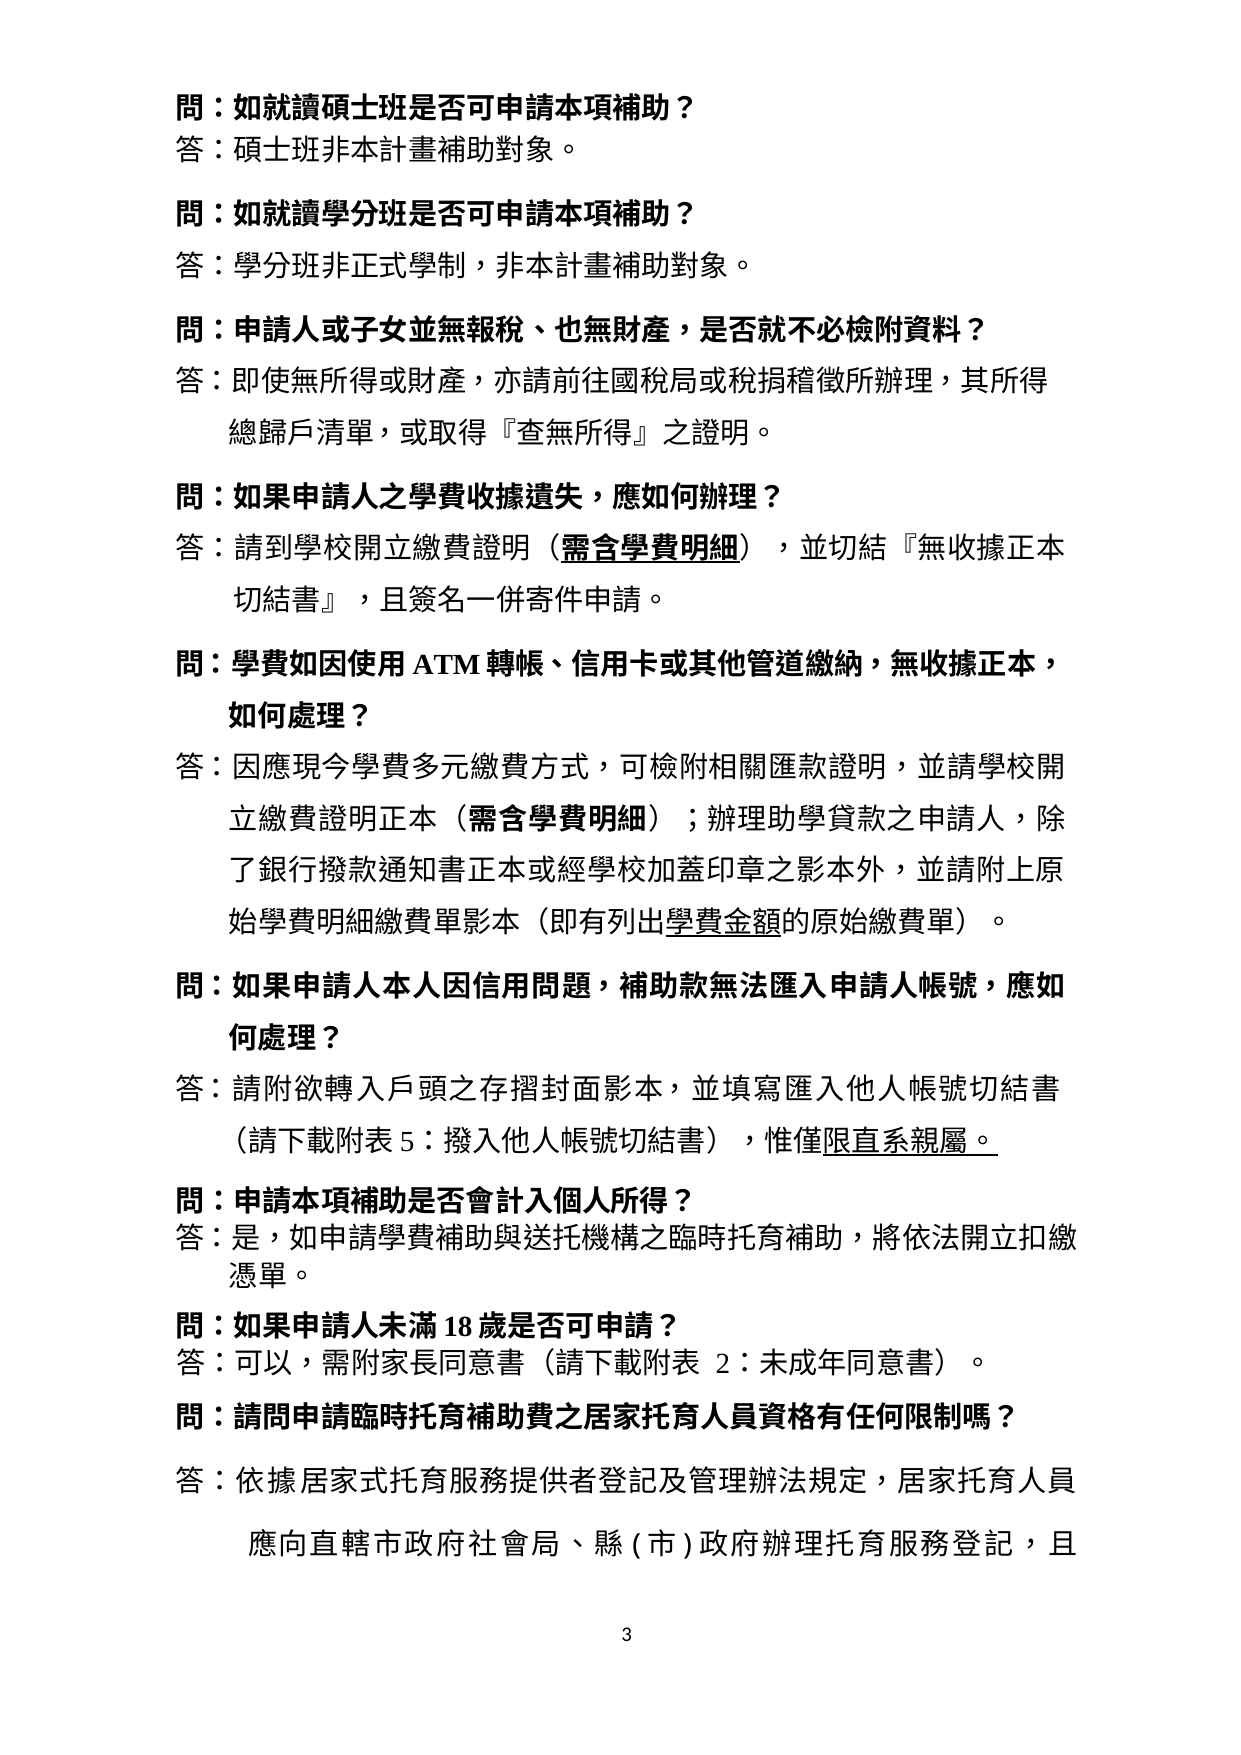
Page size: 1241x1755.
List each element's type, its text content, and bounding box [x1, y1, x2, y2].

text 答：依據居家式托育服務提供者登記及管理辦法規定，居家托育人員應向直轄市政府社會局、縣(市)政府辦理托育服務登記，且應檢附與居家托育人員簽訂之書面契約(並請於契約書上註明居家托育服務登記證書字號)。如子女由具托育人員資格之三親等內親屬照顧者，依規定毋須辦理居家托育服務登記，但需檢附托育人員資格證明文件(如：身分證正反面影本、保母人員技術士證影本、高級中等以上學校幼兒保育、家政、護理相關學程、科系、所畢業證書影本、托育人員專業訓練課程結業證書正反面影本)及可證明親屬關係之文件(如：戶籍謄本、身分證正反面影本)。 [175, 1457, 1078, 1563]
text 答：是，如申請學費補助與送托機構之臨時托育補助，將依法開立扣繳憑單。 [175, 1219, 1078, 1294]
text 問：申請本項補助是否會計入個人所得？ [175, 1181, 1078, 1219]
text 答：因應現今學費多元繳費方式，可檢附相關匯款證明，並請學校開立繳費證明正本（需含學費明細）；辦理助學貸款之申請人，除了銀行撥款通知書正本或經學校加蓋印章之影本外，並請附上原始學費明細繳費單影本（即有列出學費金額的原始繳費單）。 [175, 744, 1066, 941]
text 答：可以，需附家長同意書（請下載附表 2：未成年同意書）。 [176, 1344, 1078, 1381]
text 問：申請人或子女並無報稅、也無財產，是否就不必檢附資料？ [175, 306, 1049, 349]
text 問：學費如因使用ATM轉帳、信用卡或其他管道繳納，無收據正本，如何處理？ [175, 641, 1066, 734]
text 問：如果申請人本人因信用問題，補助款無法匯入申請人帳號，應如何處理？ [175, 963, 1066, 1056]
text 答：碩士班非本計畫補助對象。 [175, 127, 1049, 169]
text 問：如就讀學分班是否可申請本項補助？ [175, 191, 1049, 233]
text 答：請附欲轉入戶頭之存摺封面影本，並填寫匯入他人帳號切結書（請下載附表5：撥入他人帳號切結書），惟僅限直系親屬。 [175, 1066, 1066, 1159]
text 答：學分班非正式學制，非本計畫補助對象。 [175, 242, 1049, 284]
text 答：即使無所得或財產，亦請前往國稅局或稅捐稽徵所辦理，其所得總歸戶清單，或取得『查無所得』之證明。 [175, 358, 1049, 452]
text 問：如果申請人之學費收據遺失，應如何辦理？ [175, 473, 1066, 516]
text 答：請到學校開立繳費證明（需含學費明細），並切結『無收據正本切結書』，且簽名一併寄件申請。 [175, 525, 1066, 619]
text 問：請問申請臨時托育補助費之居家托育人員資格有任何限制嗎？ [175, 1394, 1078, 1436]
text 問：如果申請人未滿18歲是否可申請？ [175, 1306, 1078, 1344]
text 問：如就讀碩士班是否可申請本項補助？ [175, 87, 1078, 127]
